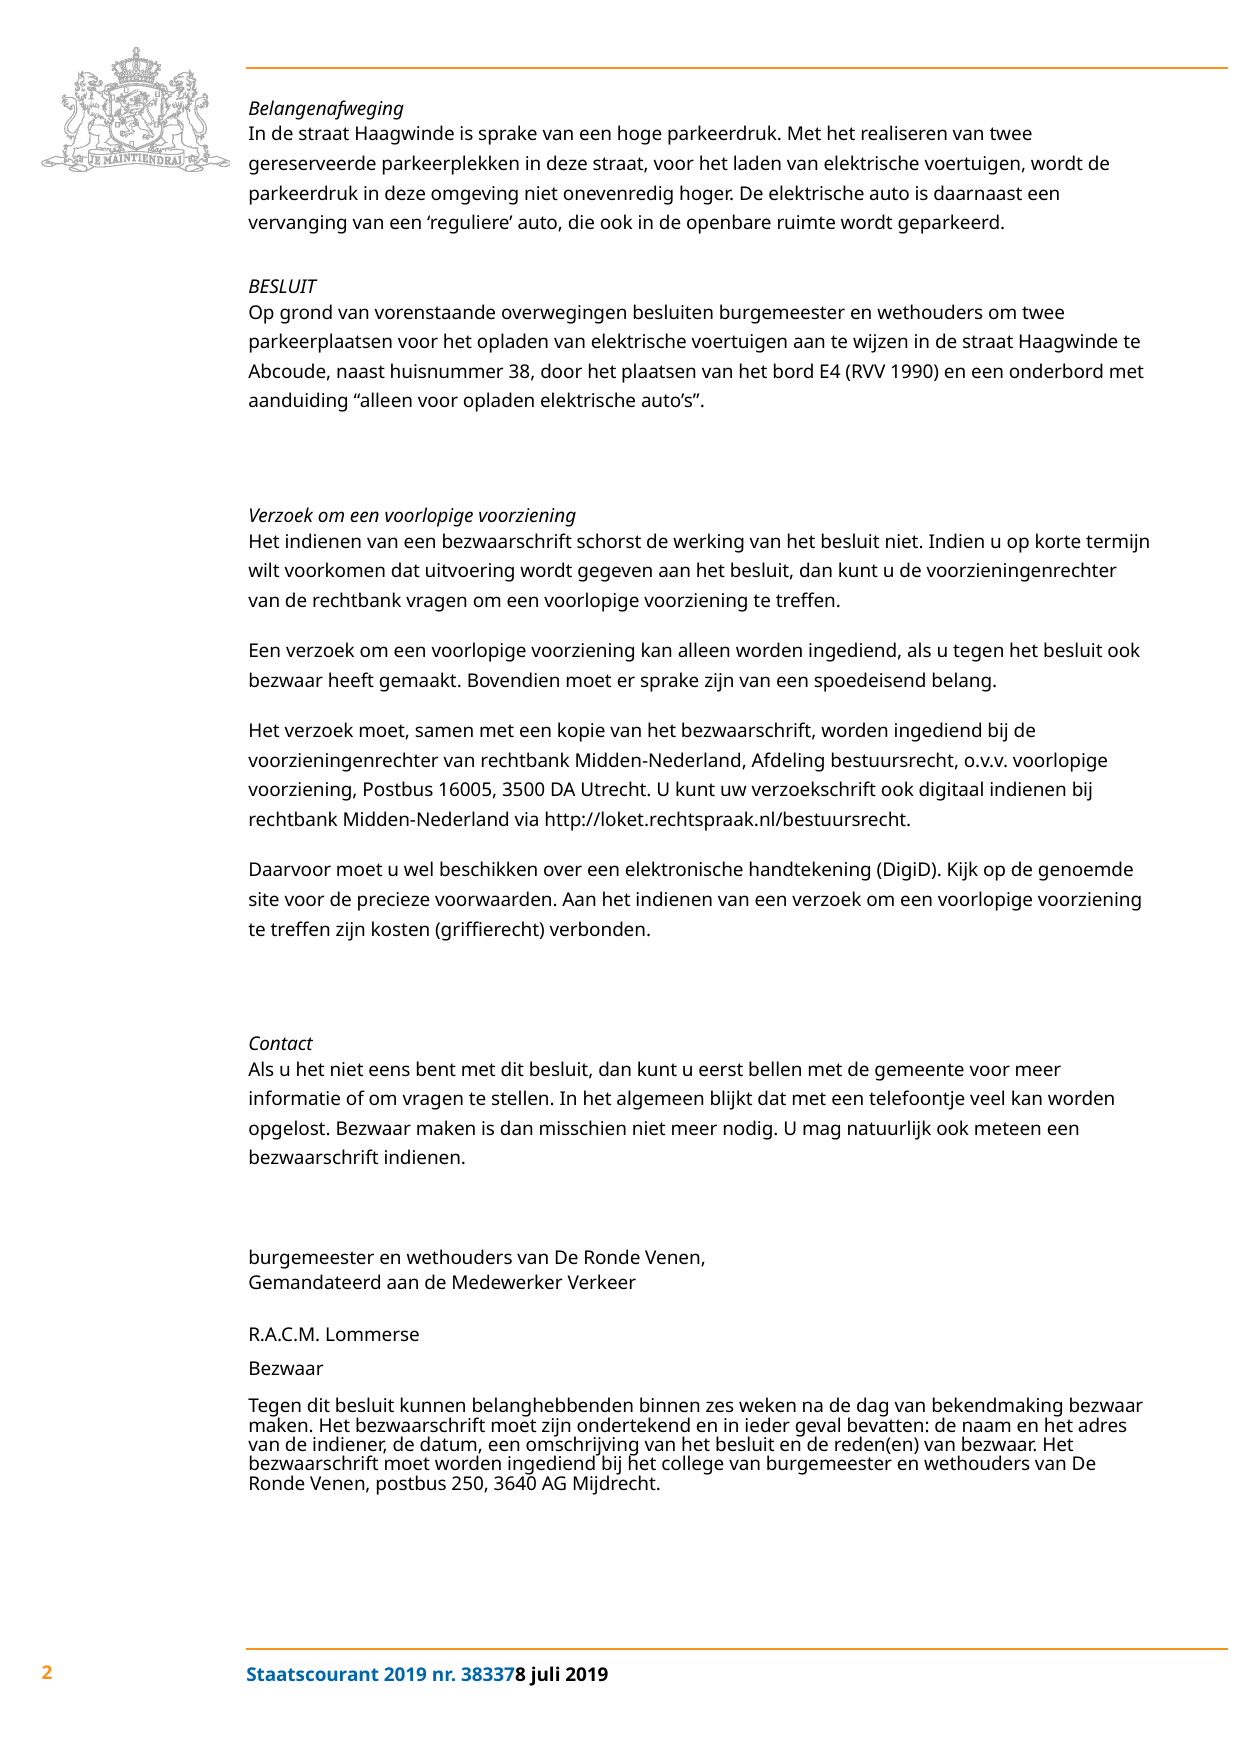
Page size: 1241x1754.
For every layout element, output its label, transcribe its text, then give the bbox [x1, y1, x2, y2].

text BESLUIT [248, 273, 1152, 299]
text Daarvoor moet u wel beschikken over een elektronische handtekening (DigiD). Kijk op de genoemde site voor de precieze voorwaarden. Aan het indienen van een verzoek om een voorlopige voorziening te treffen zijn kosten (griffierecht) verbonden. [248, 857, 1152, 941]
text burgemeester en wethouders van De Ronde Venen, [248, 1244, 1152, 1269]
text R.A.C.M. Lommerse [248, 1321, 1152, 1347]
text Verzoek om een voorlopige voorziening [248, 502, 1152, 528]
picture [41, 47, 231, 172]
text Een verzoek om een voorlopige voorziening kan alleen worden ingediend, als u tegen het besluit ook bezwaar heeft gemaakt. Bovendien moet er sprake zijn van een spoedeisend belang. [248, 637, 1152, 693]
text Tegen dit besluit kunnen belanghebbenden binnen zes weken na de dag van bekendmaking bezwaar maken. Het bezwaarschrift moet zijn ondertekend en in ieder geval bevatten: de naam en het adres van de indiener, de datum, een omschrijving van het besluit en de reden(en) van bezwaar. Het bezwaarschrift moet worden ingediend bij het college van burgemeester en wethouders van De Ronde Venen, postbus 250, 3640 AG Mijdrecht. [248, 1397, 1152, 1494]
text Contact [248, 1030, 1152, 1056]
text Gemandateerd aan de Medewerker Verkeer [248, 1269, 1152, 1295]
text Als u het niet eens bent met dit besluit, dan kunt u eerst bellen met de gemeente voor meer informatie of om vragen te stellen. In het algemeen blijkt dat met een telefoontje veel kan worden opgelost. Bezwaar maken is dan misschien niet meer nodig. U mag natuurlijk ook meteen een bezwaarschrift indienen. [248, 1056, 1152, 1170]
text Het verzoek moet, samen met een kopie van het bezwaarschrift, worden ingediend bij de voorzieningenrechter van rechtbank Midden-Nederland, Afdeling bestuursrecht, o.v.v. voorlopige voorziening, Postbus 16005, 3500 DA Utrecht. U kunt uw verzoekschrift ook digitaal indienen bij rechtbank Midden-Nederland via http://loket.rechtspraak.nl/bestuursrecht. [248, 717, 1152, 832]
text Bezwaar [248, 1360, 1152, 1380]
text Het indienen van een bezwaarschrift schorst de werking van het besluit niet. Indien u op korte termijn wilt voorkomen dat uitvoering wordt gegeven aan het besluit, dan kunt u de voorzieningenrechter van de rechtbank vragen om een voorlopige voorziening te treffen. [248, 528, 1152, 613]
text Belangenafweging [248, 95, 1152, 121]
text Op grond van vorenstaande overwegingen besluiten burgemeester en wethouders om twee parkeerplaatsen voor het opladen van elektrische voertuigen aan te wijzen in de straat Haagwinde te Abcoude, naast huisnummer 38, door het plaatsen van het bord E4 (RVV 1990) en een onderbord met aanduiding “alleen voor opladen elektrische auto’s”. [248, 299, 1152, 413]
text In de straat Haagwinde is sprake van een hoge parkeerdruk. Met het realiseren van twee gereserveerde parkeerplekken in deze straat, voor het laden van elektrische voertuigen, wordt de parkeerdruk in deze omgeving niet onevenredig hoger. De elektrische auto is daarnaast een vervanging van een ‘reguliere’ auto, die ook in de openbare ruimte wordt geparkeerd. [248, 121, 1152, 235]
